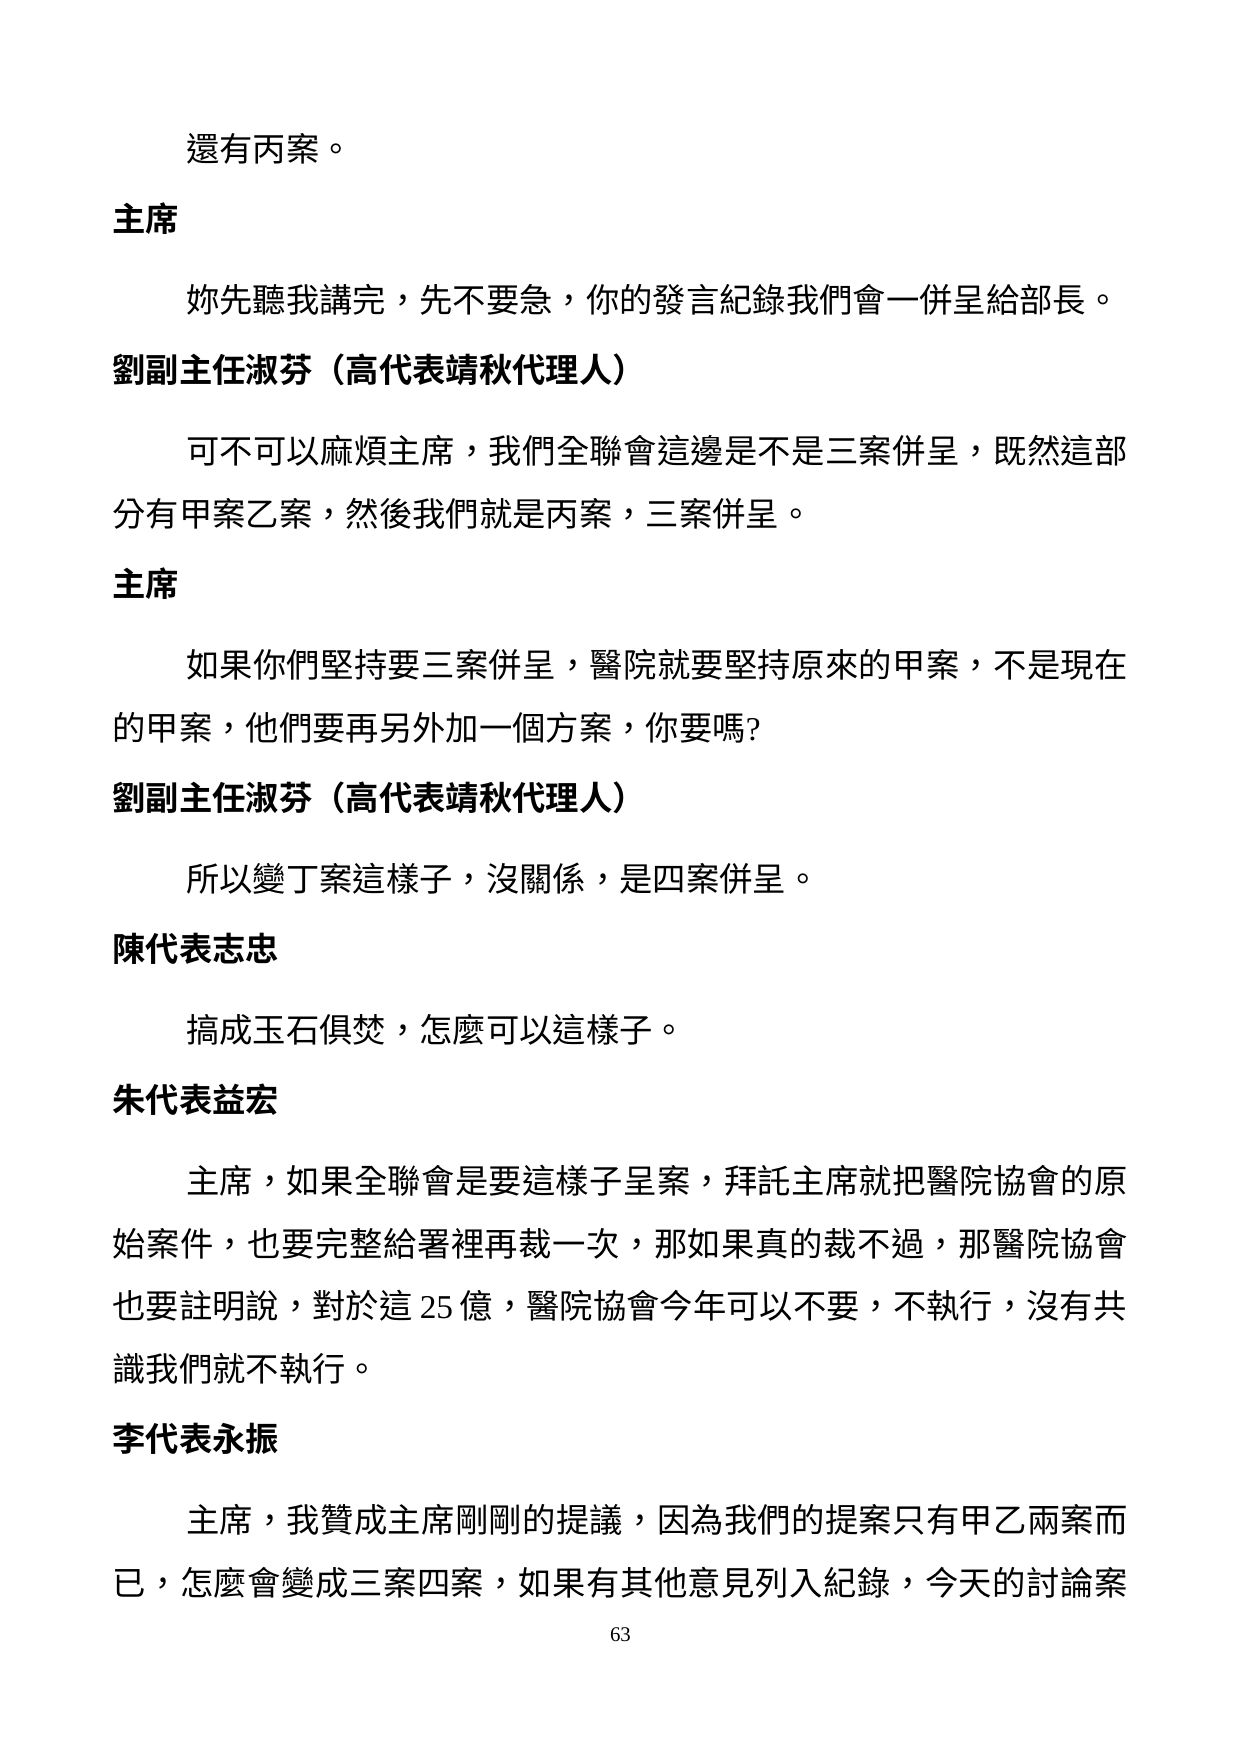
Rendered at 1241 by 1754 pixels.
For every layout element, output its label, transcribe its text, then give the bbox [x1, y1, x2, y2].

text 主席 [112, 540, 1128, 603]
text 劉副主任淑芬（高代表靖秋代理人） [112, 326, 1128, 389]
text 主席，我贊成主席剛剛的提議，因為我們的提案只有甲乙兩案而已，怎麼會變成三案四案，如果有其他意見列入紀錄，今天的討論案 [112, 1476, 1128, 1601]
text 可不可以麻煩主席，我們全聯會這邊是不是三案併呈，既然這部分有甲案乙案，然後我們就是丙案，三案併呈。 [112, 408, 1128, 533]
text 妳先聽我講完，先不要急，你的發言紀錄我們會一併呈給部長。 [112, 256, 1128, 319]
text 所以變丁案這樣子，沒關係，是四案併呈。 [112, 835, 1128, 898]
text 朱代表益宏 [112, 1056, 1128, 1119]
text 劉副主任淑芬（高代表靖秋代理人） [112, 754, 1128, 816]
text 主席，如果全聯會是要這樣子呈案，拜託主席就把醫院協會的原始案件，也要完整給署裡再裁一次，那如果真的裁不過，那醫院協會也要註明說，對於這25億，醫院協會今年可以不要，不執行，沒有共識我們就不執行。 [112, 1138, 1128, 1388]
text 主席 [112, 175, 1128, 238]
text 如果你們堅持要三案併呈，醫院就要堅持原來的甲案，不是現在的甲案，他們要再另外加一個方案，你要嗎? [112, 621, 1128, 746]
text 李代表永振 [112, 1395, 1128, 1458]
text 搞成玉石俱焚，怎麼可以這樣子。 [112, 986, 1128, 1049]
text 陳代表志忠 [112, 905, 1128, 968]
text 還有丙案。 [112, 105, 1128, 168]
